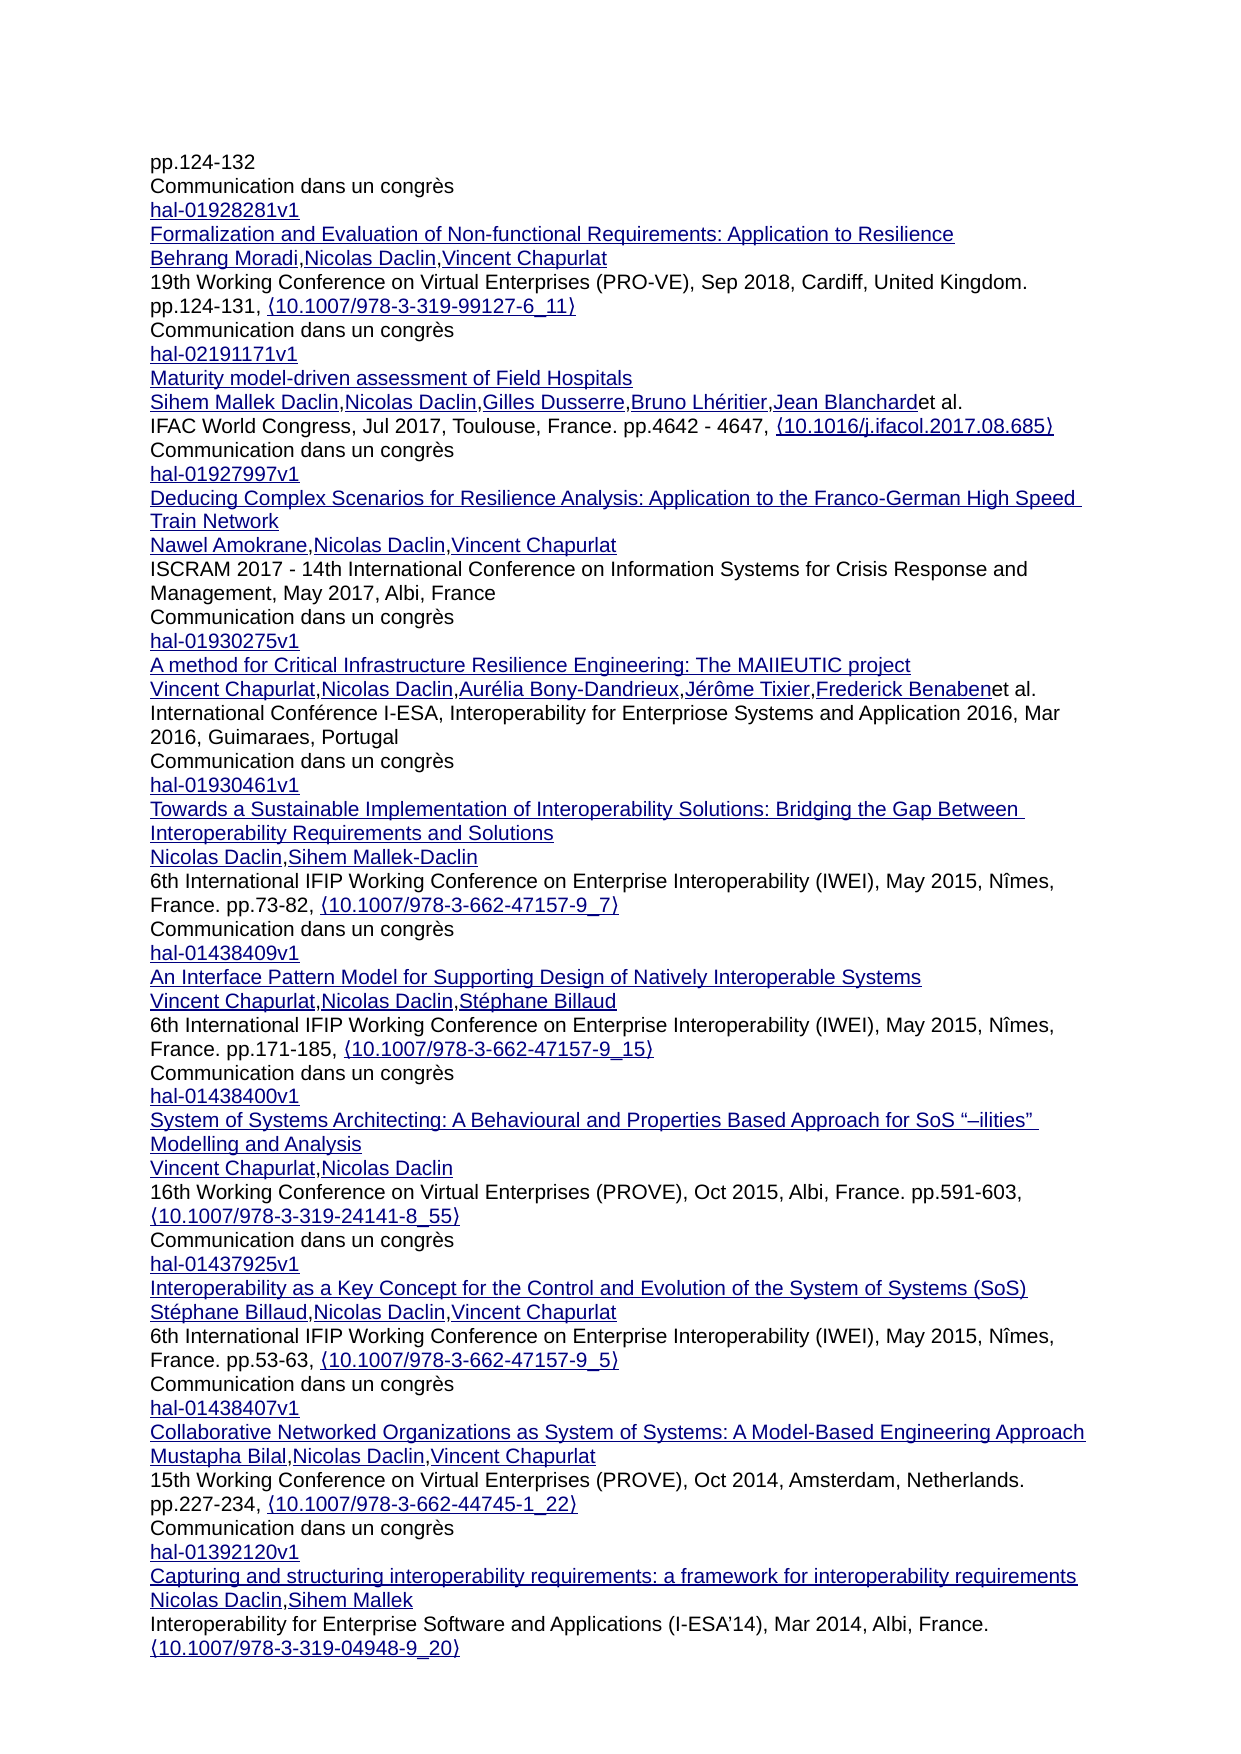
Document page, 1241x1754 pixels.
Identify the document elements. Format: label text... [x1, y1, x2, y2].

table_cell A method for Critical Infrastructure Resilience Engineering: The MAIIEUTIC project Vincent Chapurlat,Nicolas Daclin,Aurélia Bony-Dandrieux,Jérôme Tixier,Frederick Benabenet al. International Conférence I-ESA, Interoperability for Enterpriose Systems and Application 2016, Mar 2016, Guimaraes, Portugal Communication dans un congrès hal-01930461v1 [150, 653, 1090, 797]
table_cell pp.124-132 Communication dans un congrès hal-01928281v1 [150, 150, 1090, 222]
table_cell Capturing and structuring interoperability requirements: a framework for interoperability requirements Nicolas Daclin,Sihem Mallek Interoperability for Enterprise Software and Applications (I-ESA’14), Mar 2014, Albi, France. ⟨10.1007/978-3-319-04948-9_20⟩ [150, 1564, 1090, 1659]
table_cell Collaborative Networked Organizations as System of Systems: A Model-Based Engineering Approach Mustapha Bilal,Nicolas Daclin,Vincent Chapurlat 15th Working Conference on Virtual Enterprises (PROVE), Oct 2014, Amsterdam, Netherlands. pp.227-234, ⟨10.1007/978-3-662-44745-1_22⟩ Communication dans un congrès hal-01392120v1 [150, 1420, 1090, 1563]
table_cell Interoperability as a Key Concept for the Control and Evolution of the System of Systems (SoS) Stéphane Billaud,Nicolas Daclin,Vincent Chapurlat 6th International IFIP Working Conference on Enterprise Interoperability (IWEI), May 2015, Nîmes, France. pp.53-63, ⟨10.1007/978-3-662-47157-9_5⟩ Communication dans un congrès hal-01438407v1 [150, 1276, 1090, 1420]
table_cell Formalization and Evaluation of Non-functional Requirements: Application to Resilience Behrang Moradi,Nicolas Daclin,Vincent Chapurlat 19th Working Conference on Virtual Enterprises (PRO-VE), Sep 2018, Cardiff, United Kingdom. pp.124-131, ⟨10.1007/978-3-319-99127-6_11⟩ Communication dans un congrès hal-02191171v1 [150, 222, 1090, 366]
table_cell Towards a Sustainable Implementation of Interoperability Solutions: Bridging the Gap Between Interoperability Requirements and Solutions Nicolas Daclin,Sihem Mallek-Daclin 6th International IFIP Working Conference on Enterprise Interoperability (IWEI), May 2015, Nîmes, France. pp.73-82, ⟨10.1007/978-3-662-47157-9_7⟩ Communication dans un congrès hal-01438409v1 [150, 797, 1090, 964]
table_cell Deducing Complex Scenarios for Resilience Analysis: Application to the Franco-German High Speed Train Network Nawel Amokrane,Nicolas Daclin,Vincent Chapurlat ISCRAM 2017 - 14th International Conference on Information Systems for Crisis Response and Management, May 2017, Albi, France Communication dans un congrès hal-01930275v1 [150, 485, 1090, 653]
table_cell An Interface Pattern Model for Supporting Design of Natively Interoperable Systems Vincent Chapurlat,Nicolas Daclin,Stéphane Billaud 6th International IFIP Working Conference on Enterprise Interoperability (IWEI), May 2015, Nîmes, France. pp.171-185, ⟨10.1007/978-3-662-47157-9_15⟩ Communication dans un congrès hal-01438400v1 [150, 965, 1090, 1108]
table_cell System of Systems Architecting: A Behavioural and Properties Based Approach for SoS “–ilities” Modelling and Analysis Vincent Chapurlat,Nicolas Daclin 16th Working Conference on Virtual Enterprises (PROVE), Oct 2015, Albi, France. pp.591-603, ⟨10.1007/978-3-319-24141-8_55⟩ Communication dans un congrès hal-01437925v1 [150, 1108, 1090, 1276]
table_cell Maturity model-driven assessment of Field Hospitals Sihem Mallek Daclin,Nicolas Daclin,Gilles Dusserre,Bruno Lhéritier,Jean Blanchardet al. IFAC World Congress, Jul 2017, Toulouse, France. pp.4642 - 4647, ⟨10.1016/j.ifacol.2017.08.685⟩ Communication dans un congrès hal-01927997v1 [150, 366, 1090, 485]
